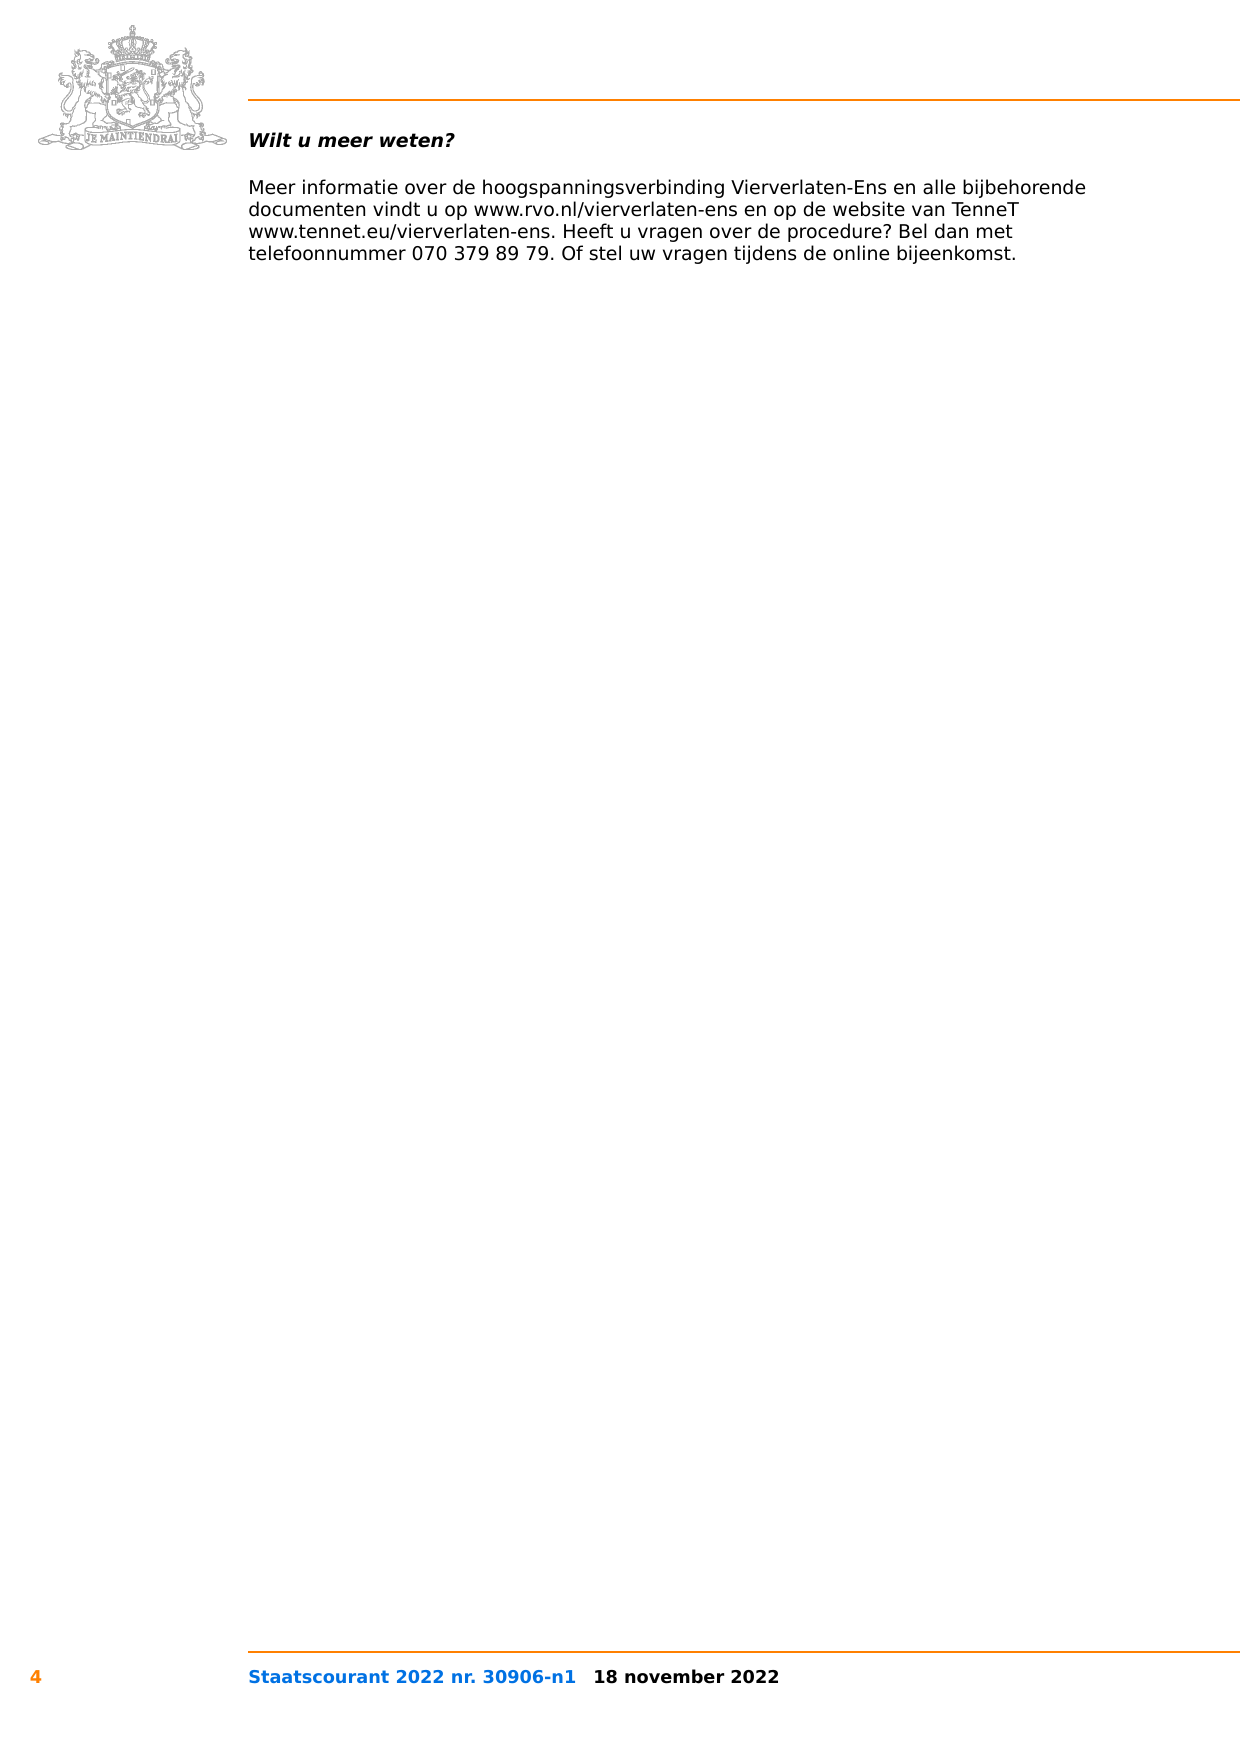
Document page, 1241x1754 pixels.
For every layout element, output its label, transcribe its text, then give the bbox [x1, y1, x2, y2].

picture [38, 25, 227, 150]
text Meer informatie over de hoogspanningsverbinding Vierverlaten-Ens en alle bijbehorende documenten vindt u op www.rvo.nl/vierverlaten-ens en op de website van TenneT www.tennet.eu/vierverlaten-ens. Heeft u vragen over de procedure? Bel dan met telefoonnummer 070 379 89 79. Of stel uw vragen tijdens de online bijeenkomst. [248, 177, 1163, 265]
subtitle Wilt u meer weten? [248, 130, 1163, 152]
